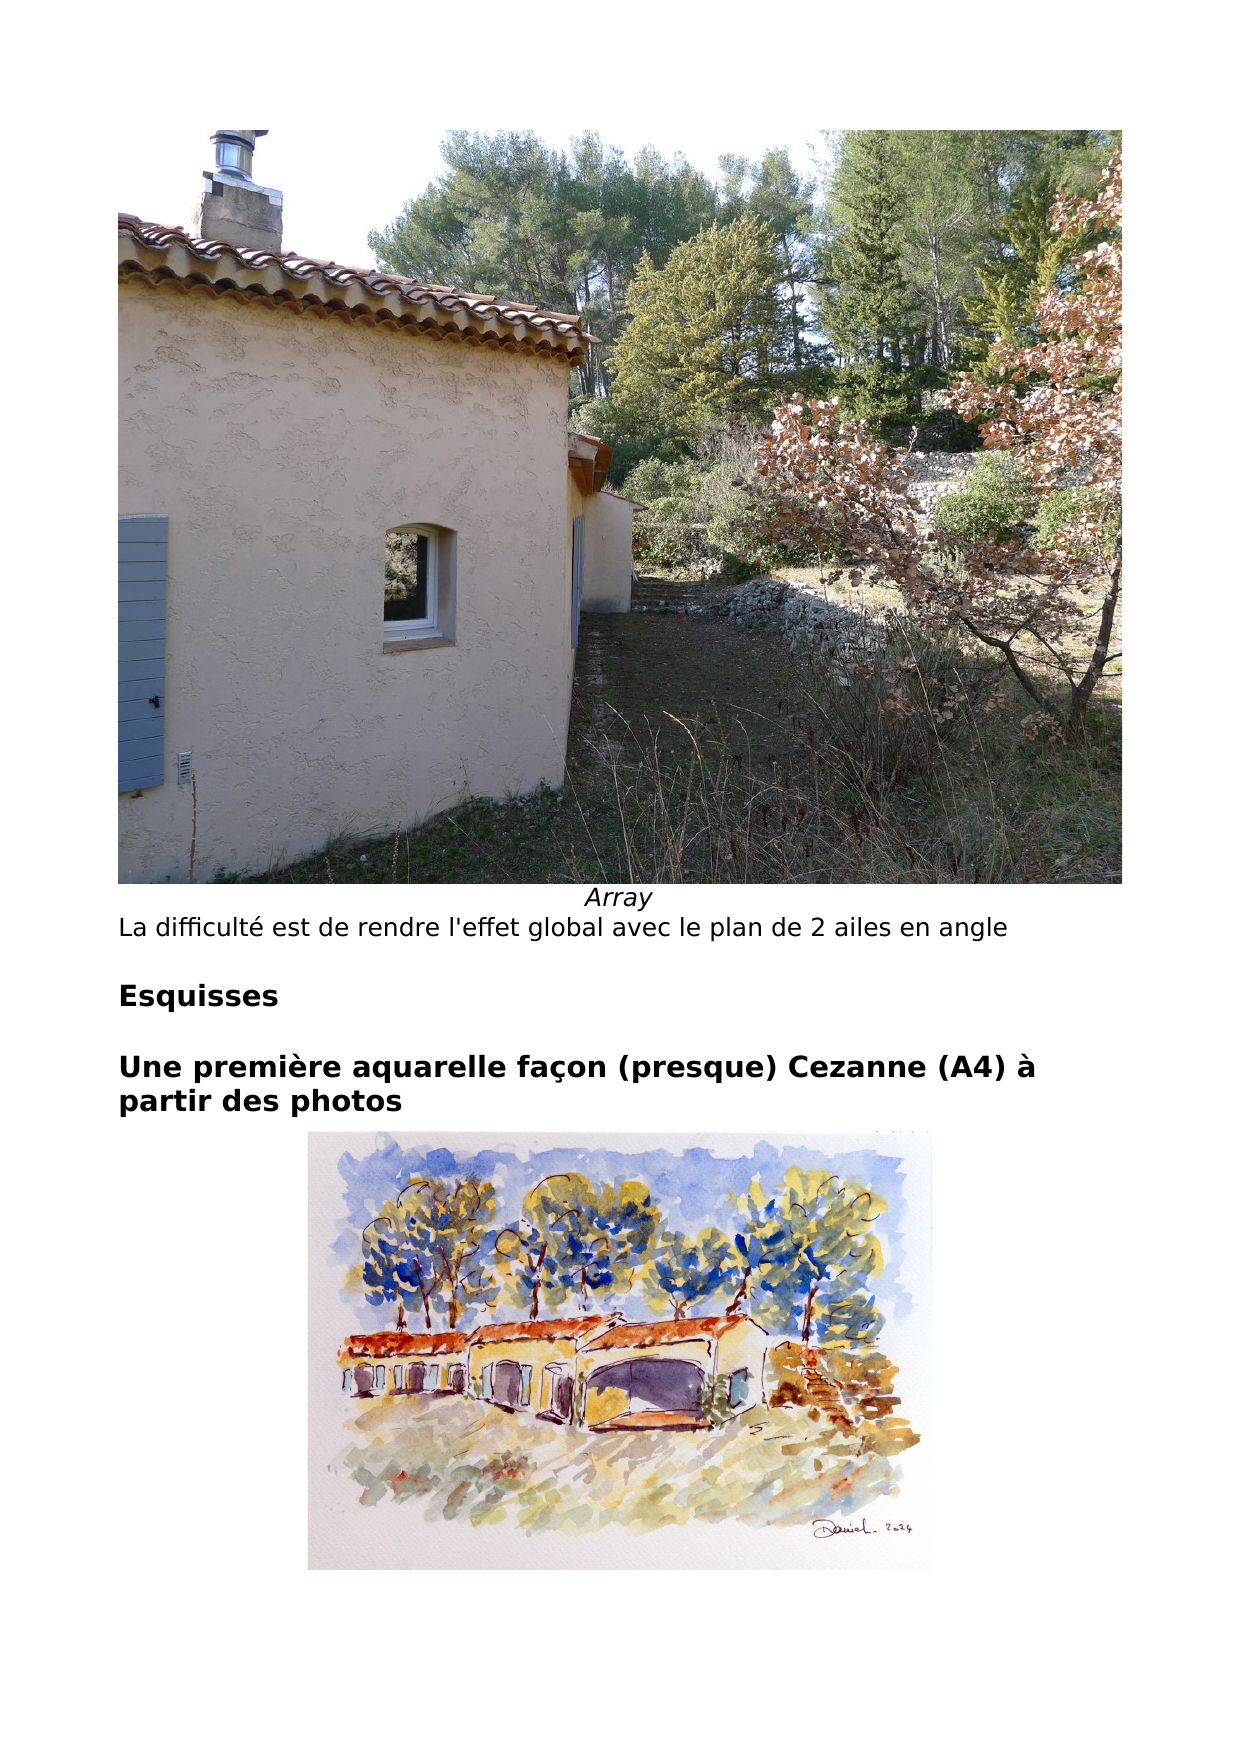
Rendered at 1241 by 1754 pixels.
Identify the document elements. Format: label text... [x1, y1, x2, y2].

text La difficulté est de rendre l'effet global avec le plan de 2 ailes en angle [118, 913, 1122, 942]
subtitle Une première aquarelle façon (presque) Cezanne (A4) à partir des photos [118, 1051, 1122, 1119]
text Array [118, 884, 1122, 913]
subtitle Esquisses [118, 979, 1122, 1013]
picture [307, 1131, 933, 1570]
text [118, 118, 1122, 130]
picture [118, 130, 1123, 884]
